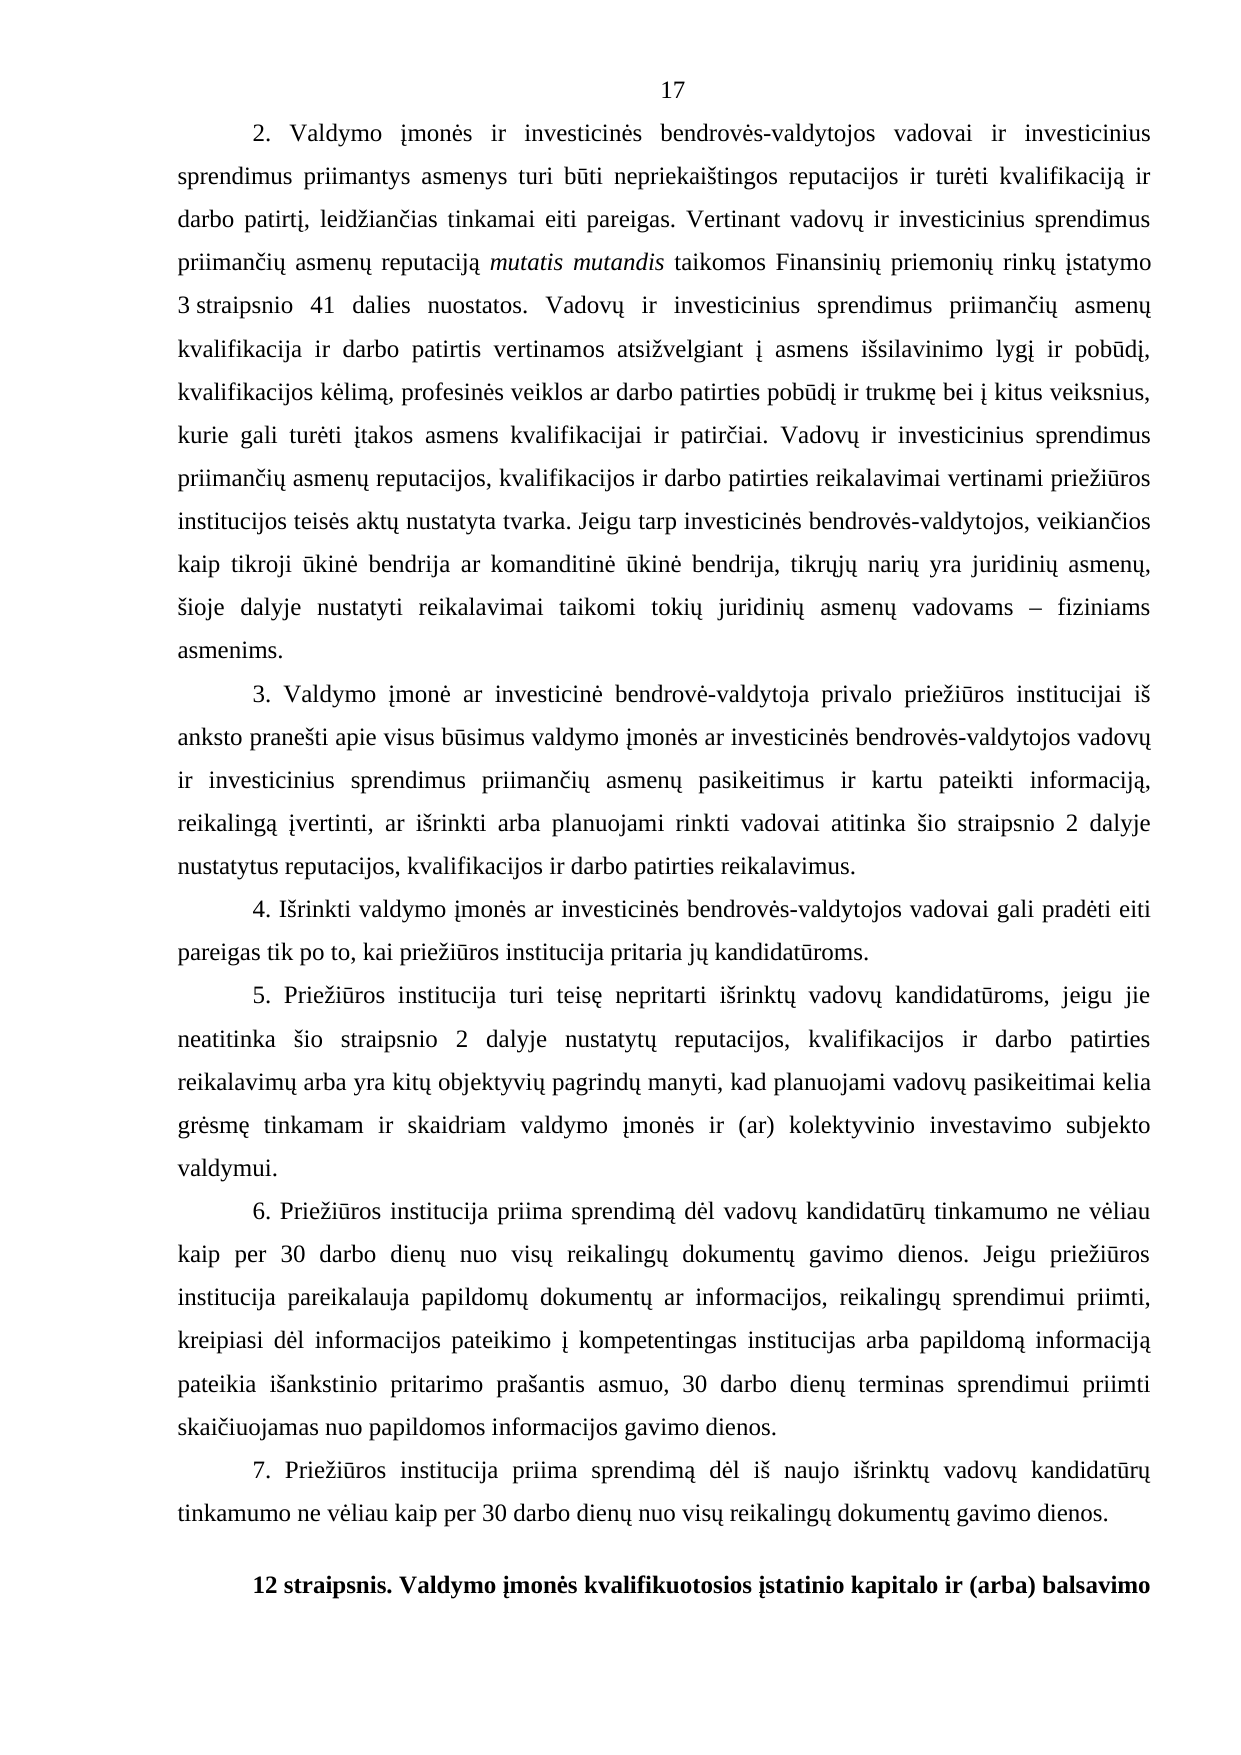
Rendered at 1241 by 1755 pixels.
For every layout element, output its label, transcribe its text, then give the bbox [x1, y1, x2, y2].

text 7. Priežiūros institucija priima sprendimą dėl iš naujo išrinktų vadovų kandidatūrų tinkamumo ne vėliau kaip per 30 darbo dienų nuo visų reikalingų dokumentų gavimo dienos. [177, 1455, 1152, 1527]
text 4. Išrinkti valdymo įmonės ar investicinės bendrovės-valdytojos vadovai gali pradėti eiti pareigas tik po to, kai priežiūros institucija pritaria jų kandidatūroms. [177, 894, 1152, 966]
text 5. Priežiūros institucija turi teisę nepritarti išrinktų vadovų kandidatūroms, jeigu jie neatitinka šio straipsnio 2 dalyje nustatytų reputacijos, kvalifikacijos ir darbo patirties reikalavimų arba yra kitų objektyvių pagrindų manyti, kad planuojami vadovų pasikeitimai kelia grėsmę tinkamam ir skaidriam valdymo įmonės ir (ar) kolektyvinio investavimo subjekto valdymui. [177, 981, 1152, 1182]
text 2. Valdymo įmonės ir investicinės bendrovės-valdytojos vadovai ir investicinius sprendimus priimantys asmenys turi būti nepriekaištingos reputacijos ir turėti kvalifikaciją ir darbo patirtį, leidžiančias tinkamai eiti pareigas. Vertinant vadovų ir investicinius sprendimus priimančių asmenų reputaciją mutatis mutandis taikomos Finansinių priemonių rinkų įstatymo 3 straipsnio 41 dalies nuostatos. Vadovų ir investicinius sprendimus priimančių asmenų kvalifikacija ir darbo patirtis vertinamos atsižvelgiant į asmens išsilavinimo lygį ir pobūdį, kvalifikacijos kėlimą, profesinės veiklos ar darbo patirties pobūdį ir trukmę bei į kitus veiksnius, kurie gali turėti įtakos asmens kvalifikacijai ir patirčiai. Vadovų ir investicinius sprendimus priimančių asmenų reputacijos, kvalifikacijos ir darbo patirties reikalavimai vertinami priežiūros institucijos teisės aktų nustatyta tvarka. Jeigu tarp investicinės bendrovės-valdytojos, veikiančios kaip tikroji ūkinė bendrija ar komanditinė ūkinė bendrija, tikrųjų narių yra juridinių asmenų, šioje dalyje nustatyti reikalavimai taikomi tokių juridinių asmenų vadovams – fiziniams asmenims. [177, 118, 1152, 664]
text 6. Priežiūros institucija priima sprendimą dėl vadovų kandidatūrų tinkamumo ne vėliau kaip per 30 darbo dienų nuo visų reikalingų dokumentų gavimo dienos. Jeigu priežiūros institucija pareikalauja papildomų dokumentų ar informacijos, reikalingų sprendimui priimti, kreipiasi dėl informacijos pateikimo į kompetentingas institucijas arba papildomą informaciją pateikia išankstinio pritarimo prašantis asmuo, 30 darbo dienų terminas sprendimui priimti skaičiuojamas nuo papildomos informacijos gavimo dienos. [177, 1196, 1152, 1441]
text 12 straipsnis. Valdymo įmonės kvalifikuotosios įstatinio kapitalo ir (arba) balsavimo [252, 1570, 1152, 1599]
text 3. Valdymo įmonė ar investicinė bendrovė-valdytoja privalo priežiūros institucijai iš anksto pranešti apie visus būsimus valdymo įmonės ar investicinės bendrovės-valdytojos vadovų ir investicinius sprendimus priimančių asmenų pasikeitimus ir kartu pateikti informaciją, reikalingą įvertinti, ar išrinkti arba planuojami rinkti vadovai atitinka šio straipsnio 2 dalyje nustatytus reputacijos, kvalifikacijos ir darbo patirties reikalavimus. [177, 679, 1152, 880]
